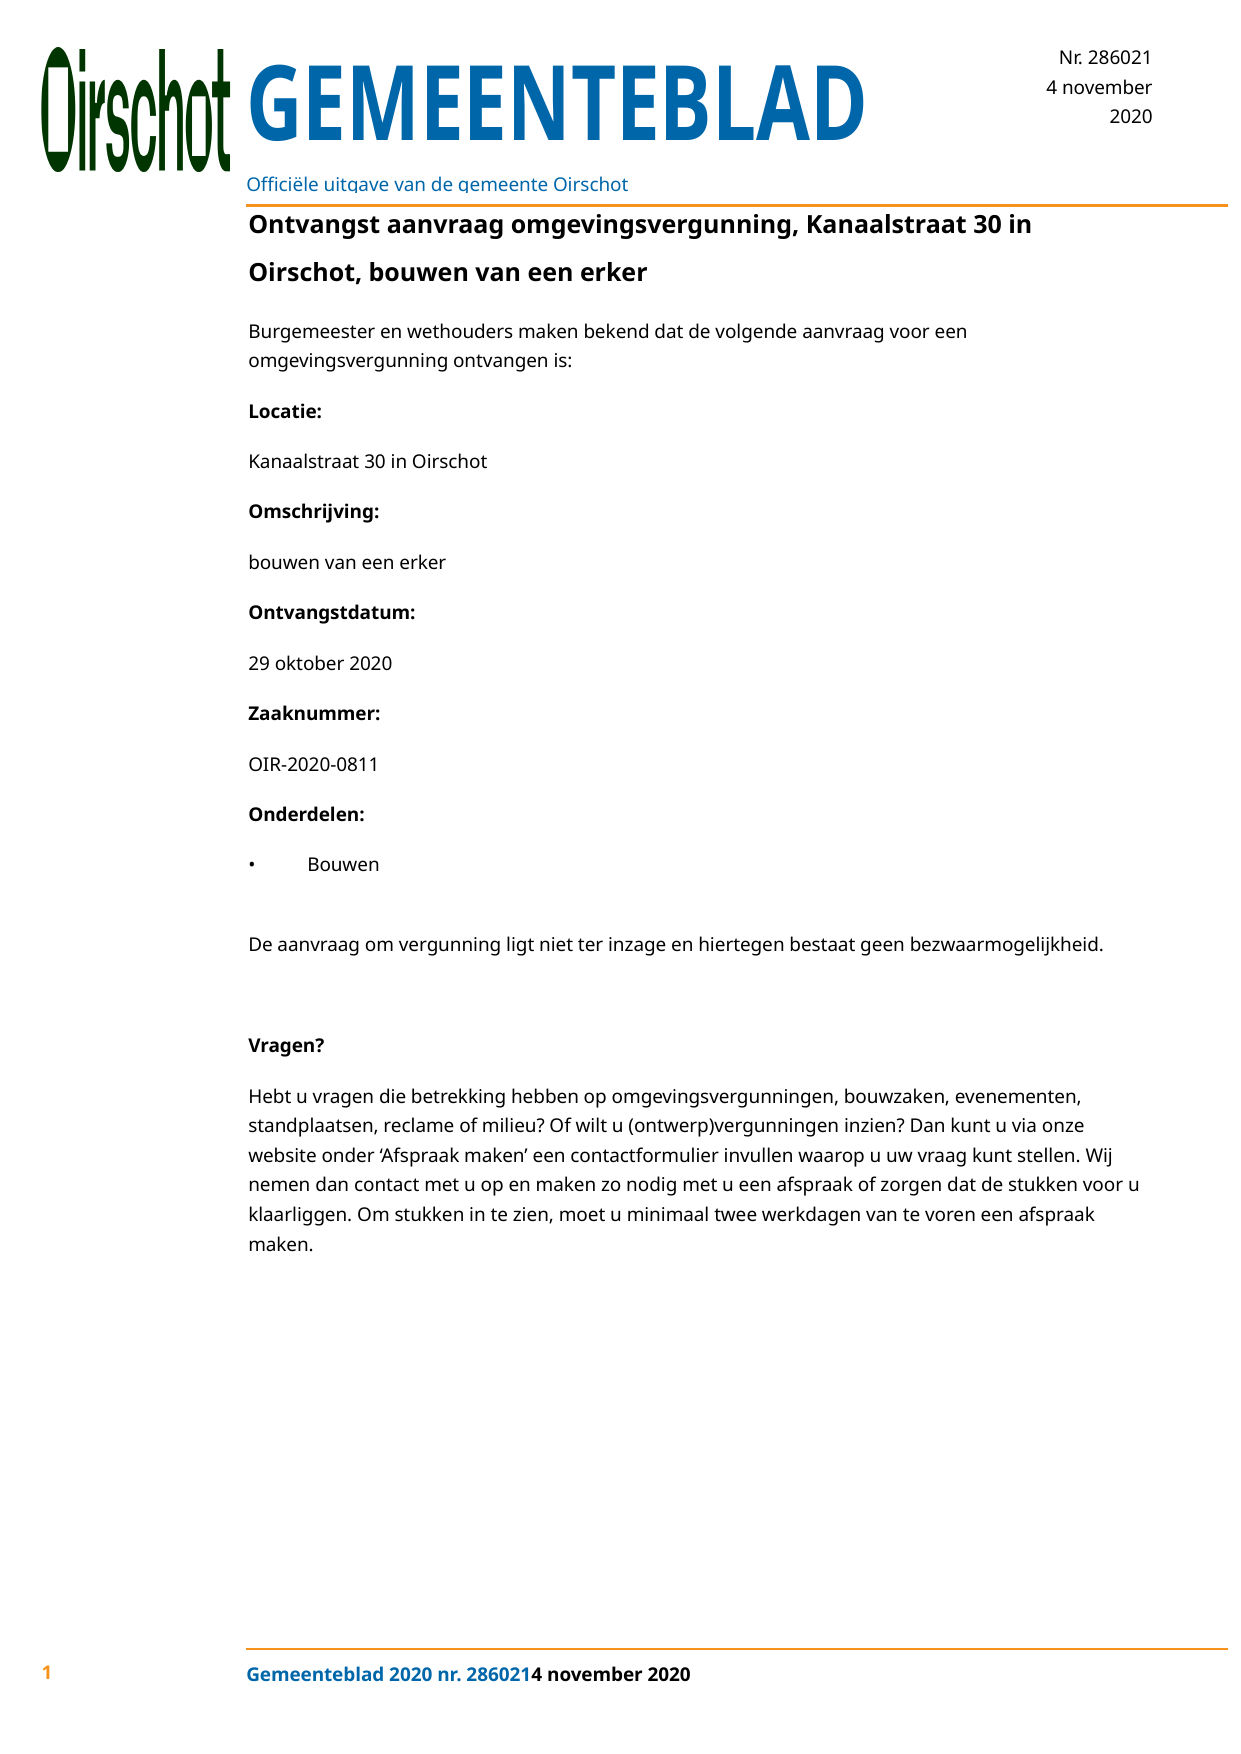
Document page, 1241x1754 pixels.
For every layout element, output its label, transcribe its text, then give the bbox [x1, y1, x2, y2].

text Ontvangstdatum: [248, 599, 1152, 625]
text Burgemeester en wethouders maken bekend dat de volgende aanvraag voor een omgevingsvergunning ontvangen is: [248, 318, 1152, 373]
text Omschrijving: [248, 499, 1152, 524]
text Zaaknummer: [248, 700, 1152, 726]
text De aanvraag om vergunning ligt niet ter inzage en hiertegen bestaat geen bezwaarmogelijkheid. [248, 932, 1152, 957]
text OIR-2020-0811 [248, 751, 1152, 777]
text Locatie: [248, 398, 1152, 424]
text Hebt u vragen die betrekking hebben op omgevingsvergunningen, bouwzaken, evenementen, standplaatsen, reclame of milieu? Of wilt u (ontwerp)vergunningen inzien? Dan kunt u via onze website onder ‘Afspraak maken’ een contactformulier invullen waarop u uw vraag kunt stellen. Wij nemen dan contact met u op en maken zo nodig met u een afspraak of zorgen dat de stukken voor u klaarliggen. Om stukken in te zien, moet u minimaal twee werkdagen van te voren een afspraak maken. [248, 1083, 1152, 1257]
text bouwen van een erker [248, 549, 1152, 575]
text Onderdelen: [248, 801, 1152, 827]
text Kanaalstraat 30 in Oirschot [248, 448, 1152, 474]
text 29 oktober 2020 [248, 650, 1152, 676]
list Bouwen [248, 852, 1152, 877]
text Ontvangst aanvraag omgevingsvergunning, Kanaalstraat 30 in Oirschot, bouwen van een erker [248, 207, 1152, 288]
picture [41, 47, 231, 172]
text Vragen? [248, 1032, 1152, 1058]
